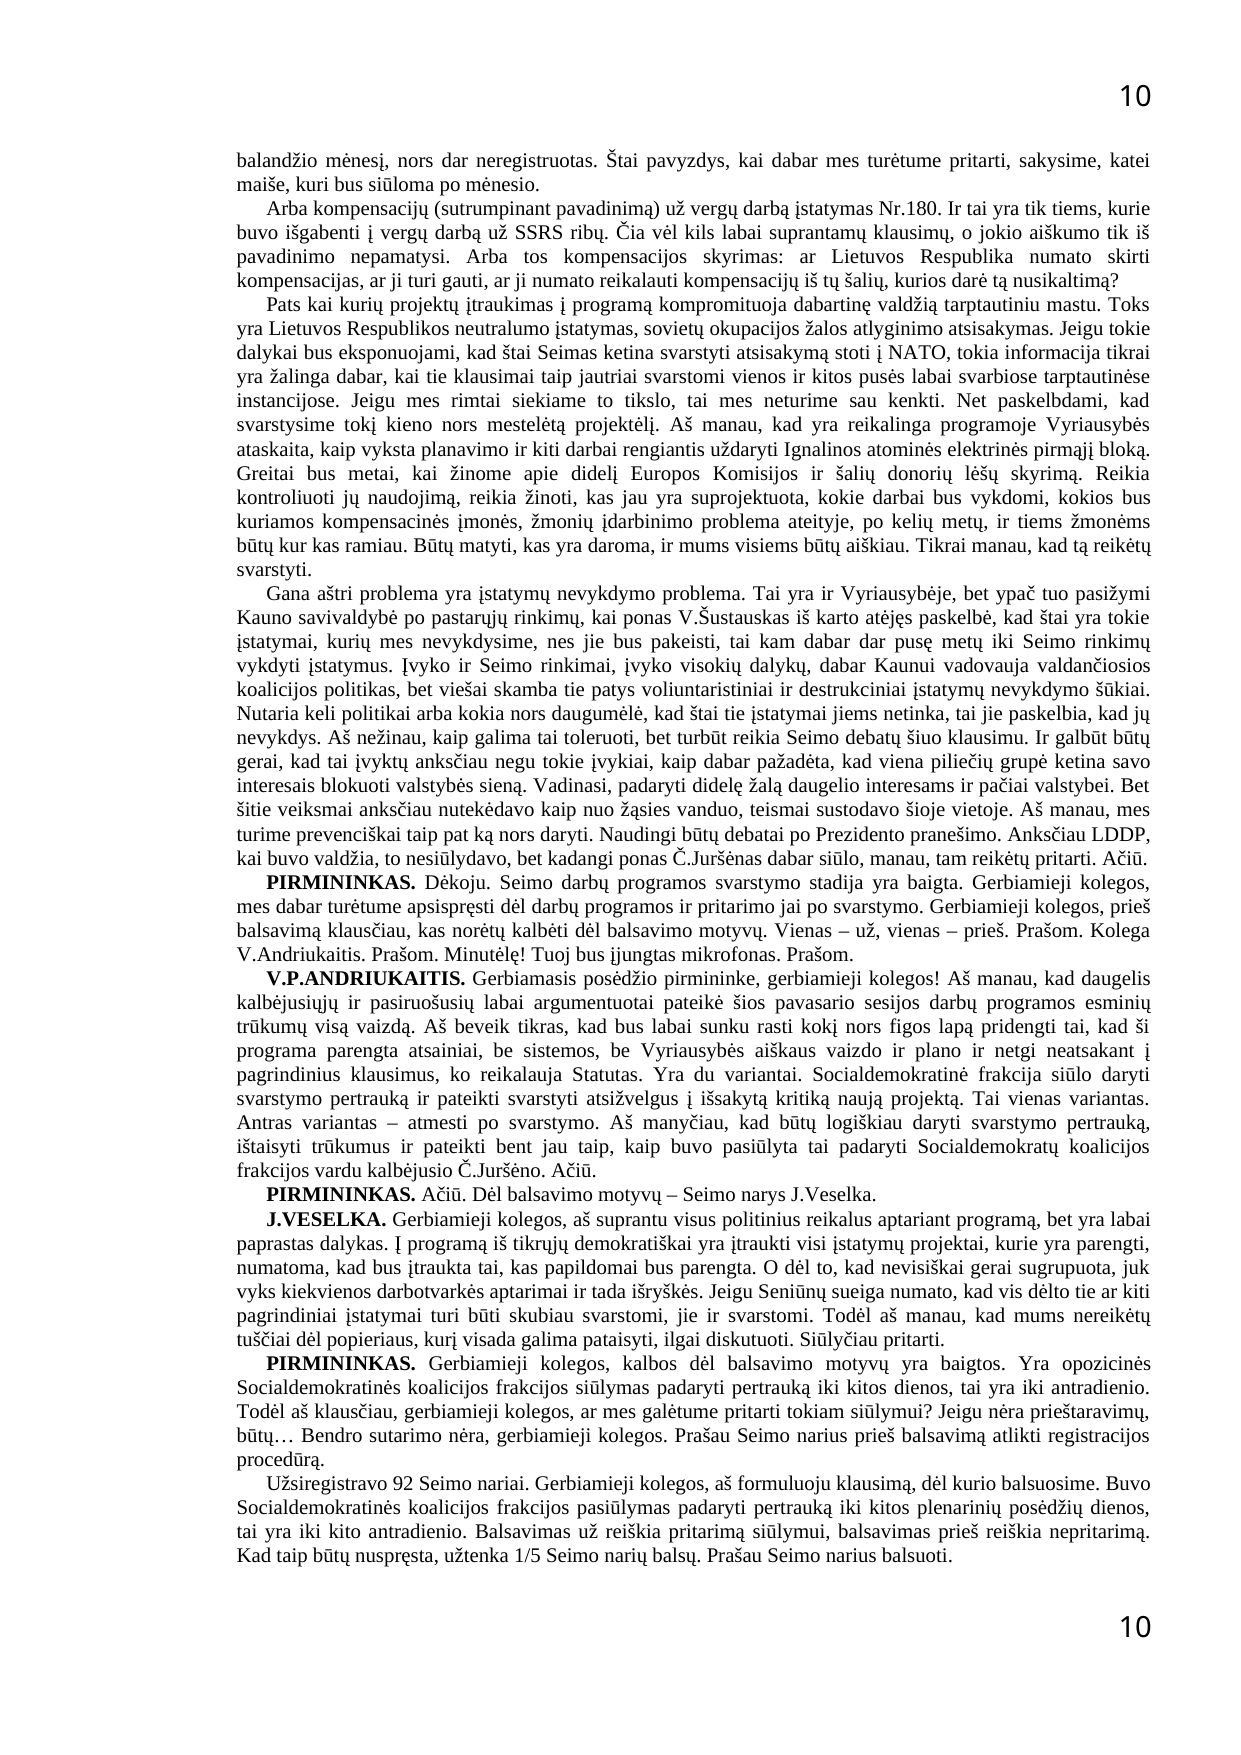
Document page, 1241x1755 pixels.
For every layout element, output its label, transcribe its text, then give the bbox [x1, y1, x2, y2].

text Pats kai kurių projektų įtraukimas į programą kompromituoja dabartinę valdžią tarptautiniu mastu. Toks yra Lietuvos Respublikos neutralumo įstatymas, sovietų okupacijos žalos atlyginimo atsisakymas. Jeigu tokie dalykai bus eksponuojami, kad štai Seimas ketina svarstyti atsisakymą stoti į NATO, tokia informacija tikrai yra žalinga dabar, kai tie klausimai taip jautriai svarstomi vienos ir kitos pusės labai svarbiose tarptautinėse instancijose. Jeigu mes rimtai siekiame to tikslo, tai mes neturime sau kenkti. Net paskelbdami, kad svarstysime tokį kieno nors mestelėtą projektėlį. Aš manau, kad yra reikalinga programoje Vyriausybės ataskaita, kaip vyksta planavimo ir kiti darbai rengiantis uždaryti Ignalinos atominės elektrinės pirmąjį bloką. Greitai bus metai, kai žinome apie didelį Europos Komisijos ir šalių donorių lėšų skyrimą. Reikia kontroliuoti jų naudojimą, reikia žinoti, kas jau yra suprojektuota, kokie darbai bus vykdomi, kokios bus kuriamos kompensacinės įmonės, žmonių įdarbinimo problema ateityje, po kelių metų, ir tiems žmonėms būtų kur kas ramiau. Būtų matyti, kas yra daroma, ir mums visiems būtų aiškiau. Tikrai manau, kad tą reikėtų svarstyti. [236, 292, 1152, 581]
text PIRMININKAS. Gerbiamieji kolegos, kalbos dėl balsavimo motyvų yra baigtos. Yra opozicinės Socialdemokratinės koalicijos frakcijos siūlymas padaryti pertrauką iki kitos dienos, tai yra iki antradienio. Todėl aš klausčiau, gerbiamieji kolegos, ar mes galėtume pritarti tokiam siūlymui? Jeigu nėra prieštaravimų, būtų… Bendro sutarimo nėra, gerbiamieji kolegos. Prašau Seimo narius prieš balsavimą atlikti registracijos procedūrą. [236, 1351, 1152, 1471]
text J.VESELKA. Gerbiamieji kolegos, aš suprantu visus politinius reikalus aptariant programą, bet yra labai paprastas dalykas. Į programą iš tikrųjų demokratiškai yra įtraukti visi įstatymų projektai, kurie yra parengti, numatoma, kad bus įtraukta tai, kas papildomai bus parengta. O dėl to, kad nevisiškai gerai sugrupuota, juk vyks kiekvienos darbotvarkės aptarimai ir tada išryškės. Jeigu Seniūnų sueiga numato, kad vis dėlto tie ar kiti pagrindiniai įstatymai turi būti skubiau svarstomi, jie ir svarstomi. Todėl aš manau, kad mums nereikėtų tuščiai dėl popieriaus, kurį visada galima pataisyti, ilgai diskutuoti. Siūlyčiau pritarti. [236, 1206, 1152, 1351]
text balandžio mėnesį, nors dar neregistruotas. Štai pavyzdys, kai dabar mes turėtume pritarti, sakysime, katei maiše, kuri bus siūloma po mėnesio. [236, 148, 1152, 196]
text PIRMININKAS. Dėkoju. Seimo darbų programos svarstymo stadija yra baigta. Gerbiamieji kolegos, mes dabar turėtume apsispręsti dėl darbų programos ir pritarimo jai po svarstymo. Gerbiamieji kolegos, prieš balsavimą klausčiau, kas norėtų kalbėti dėl balsavimo motyvų. Vienas – už, vienas – prieš. Prašom. Kolega V.Andriukaitis. Prašom. Minutėlę! Tuoj bus įjungtas mikrofonas. Prašom. [236, 869, 1152, 966]
text Gana aštri problema yra įstatymų nevykdymo problema. Tai yra ir Vyriausybėje, bet ypač tuo pasižymi Kauno savivaldybė po pastarųjų rinkimų, kai ponas V.Šustauskas iš karto atėjęs paskelbė, kad štai yra tokie įstatymai, kurių mes nevykdysime, nes jie bus pakeisti, tai kam dabar dar pusę metų iki Seimo rinkimų vykdyti įstatymus. Įvyko ir Seimo rinkimai, įvyko visokių dalykų, dabar Kaunui vadovauja valdančiosios koalicijos politikas, bet viešai skamba tie patys voliuntaristiniai ir destrukciniai įstatymų nevykdymo šūkiai. Nutaria keli politikai arba kokia nors daugumėlė, kad štai tie įstatymai jiems netinka, tai jie paskelbia, kad jų nevykdys. Aš nežinau, kaip galima tai toleruoti, bet turbūt reikia Seimo debatų šiuo klausimu. Ir galbūt būtų gerai, kad tai įvyktų anksčiau negu tokie įvykiai, kaip dabar pažadėta, kad viena piliečių grupė ketina savo interesais blokuoti valstybės sieną. Vadinasi, padaryti didelę žalą daugelio interesams ir pačiai valstybei. Bet šitie veiksmai anksčiau nutekėdavo kaip nuo žąsies vanduo, teismai sustodavo šioje vietoje. Aš manau, mes turime prevenciškai taip pat ką nors daryti. Naudingi būtų debatai po Prezidento pranešimo. Anksčiau LDDP, kai buvo valdžia, to nesiūlydavo, bet kadangi ponas Č.Juršėnas dabar siūlo, manau, tam reikėtų pritarti. Ačiū. [236, 581, 1152, 869]
text PIRMININKAS. Ačiū. Dėl balsavimo motyvų – Seimo narys J.Veselka. [236, 1182, 1152, 1206]
text Arba kompensacijų (sutrumpinant pavadinimą) už vergų darbą įstatymas Nr.180. Ir tai yra tik tiems, kurie buvo išgabenti į vergų darbą už SSRS ribų. Čia vėl kils labai suprantamų klausimų, o jokio aiškumo tik iš pavadinimo nepamatysi. Arba tos kompensacijos skyrimas: ar Lietuvos Respublika numato skirti kompensacijas, ar ji turi gauti, ar ji numato reikalauti kompensacijų iš tų šalių, kurios darė tą nusikaltimą? [236, 196, 1152, 292]
text Užsiregistravo 92 Seimo nariai. Gerbiamieji kolegos, aš formuluoju klausimą, dėl kurio balsuosime. Buvo Socialdemokratinės koalicijos frakcijos pasiūlymas padaryti pertrauką iki kitos plenarinių posėdžių dienos, tai yra iki kito antradienio. Balsavimas už reiškia pritarimą siūlymui, balsavimas prieš reiškia nepritarimą. Kad taip būtų nuspręsta, užtenka 1/5 Seimo narių balsų. Prašau Seimo narius balsuoti. [236, 1471, 1152, 1567]
text V.P.ANDRIUKAITIS. Gerbiamasis posėdžio pirmininke, gerbiamieji kolegos! Aš manau, kad daugelis kalbėjusiųjų ir pasiruošusių labai argumentuotai pateikė šios pavasario sesijos darbų programos esminių trūkumų visą vaizdą. Aš beveik tikras, kad bus labai sunku rasti kokį nors figos lapą pridengti tai, kad ši programa parengta atsainiai, be sistemos, be Vyriausybės aiškaus vaizdo ir plano ir netgi neatsakant į pagrindinius klausimus, ko reikalauja Statutas. Yra du variantai. Socialdemokratinė frakcija siūlo daryti svarstymo pertrauką ir pateikti svarstyti atsižvelgus į išsakytą kritiką naują projektą. Tai vienas variantas. Antras variantas – atmesti po svarstymo. Aš manyčiau, kad būtų logiškiau daryti svarstymo pertrauką, ištaisyti trūkumus ir pateikti bent jau taip, kaip buvo pasiūlyta tai padaryti Socialdemokratų koalicijos frakcijos vardu kalbėjusio Č.Juršėno. Ačiū. [236, 966, 1152, 1182]
